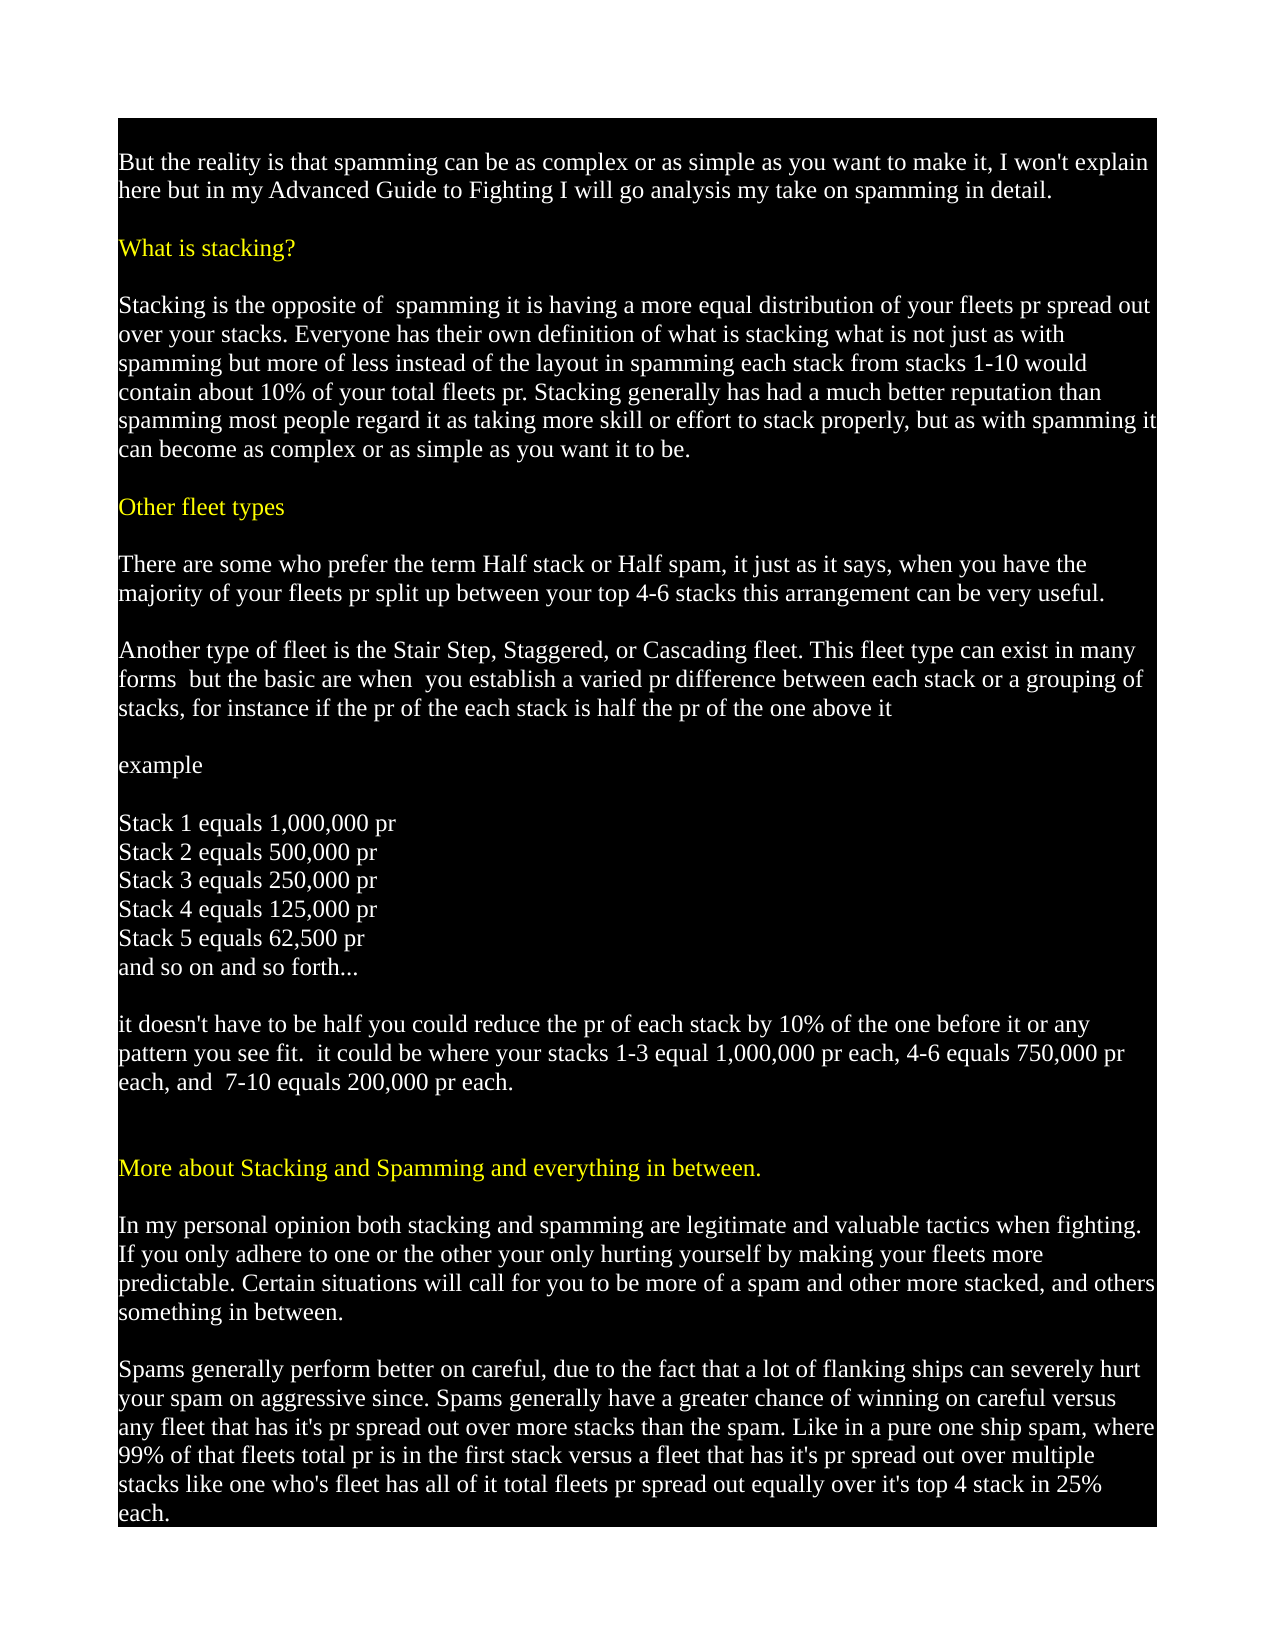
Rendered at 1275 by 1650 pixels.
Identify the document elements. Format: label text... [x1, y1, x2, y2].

text example [118, 751, 1157, 779]
text There are some who prefer the term Half stack or Half spam, it just as it says, when you have the majority of your fleets pr split up between your top 4-6 stacks this arrangement can be very useful. [118, 549, 1157, 607]
text Stack 3 equals 250,000 pr [118, 866, 1157, 894]
text it doesn't have to be half you could reduce the pr of each stack by 10% of the one before it or any pattern you see fit. it could be where your stacks 1-3 equal 1,000,000 pr each, 4-6 equals 750,000 pr each, and 7-10 equals 200,000 pr each. [118, 1009, 1157, 1096]
text Stack 1 equals 1,000,000 pr [118, 808, 1157, 837]
text Stack 4 equals 125,000 pr [118, 894, 1157, 923]
text Another type of fleet is the Stair Step, Staggered, or Cascading fleet. This fleet type can exist in many forms but the basic are when you establish a varied pr difference between each stack or a grouping of stacks, for instance if the pr of the each stack is half the pr of the one above it [118, 636, 1157, 722]
text Spams generally perform better on careful, due to the fact that a lot of flanking ships can severely hurt your spam on aggressive since. Spams generally have a greater chance of winning on careful versus any fleet that has it's pr spread out over more stacks than the spam. Like in a pure one ship spam, where 99% of that fleets total pr is in the first stack versus a fleet that has it's pr spread out over multiple stacks like one who's fleet has all of it total fleets pr spread out equally over it's top 4 stack in 25% each. [118, 1354, 1157, 1527]
text Stack 5 equals 62,500 pr [118, 923, 1157, 952]
text But the reality is that spamming can be as complex or as simple as you want to make it, I won't explain here but in my Advanced Guide to Fighting I will go analysis my take on spamming in detail. [118, 147, 1157, 204]
text Other fleet types [118, 492, 1157, 521]
text In my personal opinion both stacking and spamming are legitimate and valuable tactics when fighting. If you only adhere to one or the other your only hurting yourself by making your fleets more predictable. Certain situations will call for you to be more of a spam and other more stacked, and others something in between. [118, 1211, 1157, 1326]
text Stack 2 equals 500,000 pr [118, 837, 1157, 866]
text What is stacking? [118, 233, 1157, 262]
text and so on and so forth... [118, 952, 1157, 981]
text More about Stacking and Spamming and everything in between. [118, 1153, 1157, 1182]
text Stacking is the opposite of spamming it is having a more equal distribution of your fleets pr spread out over your stacks. Everyone has their own definition of what is stacking what is not just as with spamming but more of less instead of the layout in spamming each stack from stacks 1-10 would contain about 10% of your total fleets pr. Stacking generally has had a much better reputation than spamming most people regard it as taking more skill or effort to stack properly, but as with spamming it can become as complex or as simple as you want it to be. [118, 291, 1157, 463]
